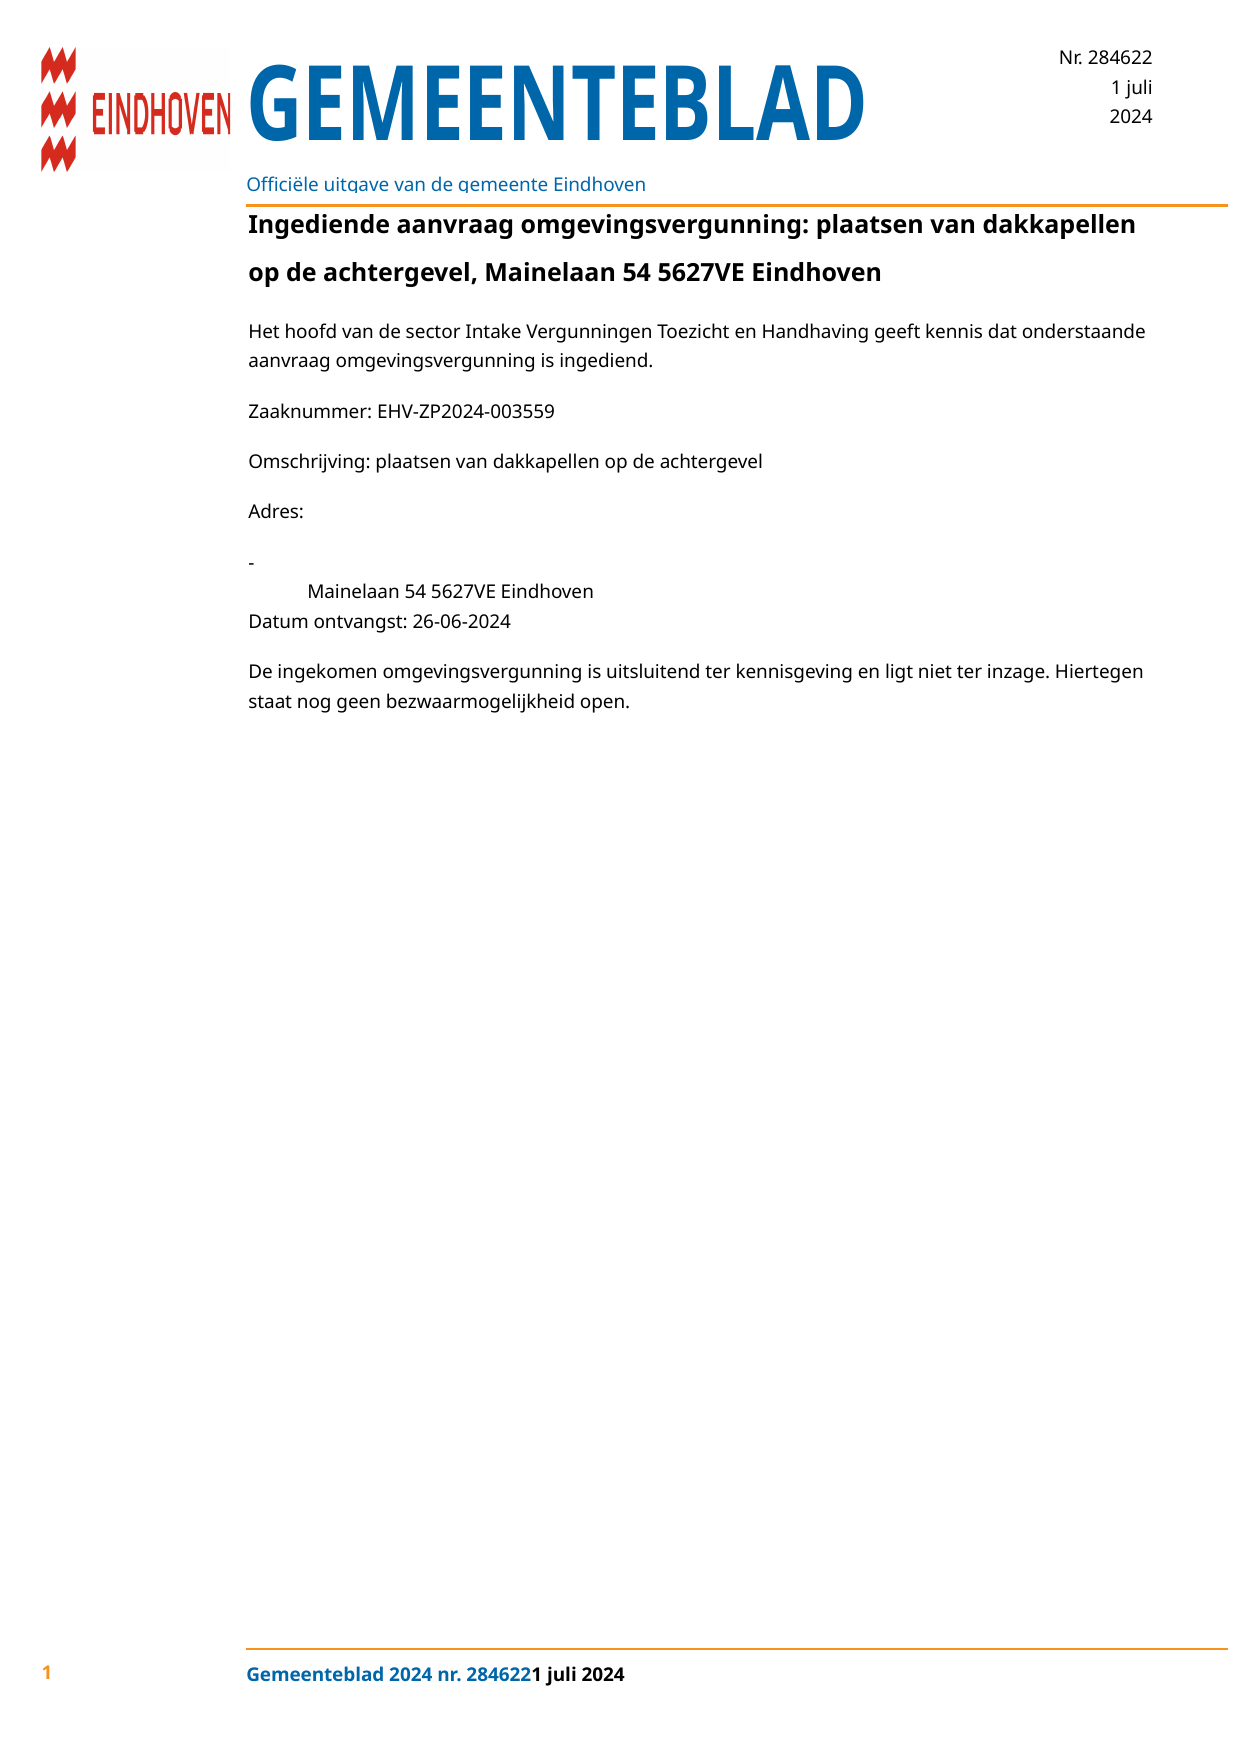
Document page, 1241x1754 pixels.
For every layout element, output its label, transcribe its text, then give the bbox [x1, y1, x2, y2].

text Adres: [248, 499, 1152, 524]
text Het hoofd van de sector Intake Vergunningen Toezicht en Handhaving geeft kennis dat onderstaande aanvraag omgevingsvergunning is ingediend. [248, 318, 1152, 373]
text Zaaknummer: EHV-ZP2024-003559 [248, 398, 1152, 424]
text Omschrijving: plaatsen van dakkapellen op de achtergevel [248, 448, 1152, 474]
list Mainelaan 54 5627VE Eindhoven [248, 579, 1152, 604]
text De ingekomen omgevingsvergunning is uitsluitend ter kennisgeving en ligt niet ter inzage. Hiertegen staat nog geen bezwaarmogelijkheid open. [248, 659, 1152, 714]
text Datum ontvangst: 26-06-2024 [248, 608, 1152, 634]
text Ingediende aanvraag omgevingsvergunning: plaatsen van dakkapellen op de achtergevel, Mainelaan 54 5627VE Eindhoven [248, 207, 1152, 288]
picture [41, 47, 231, 172]
